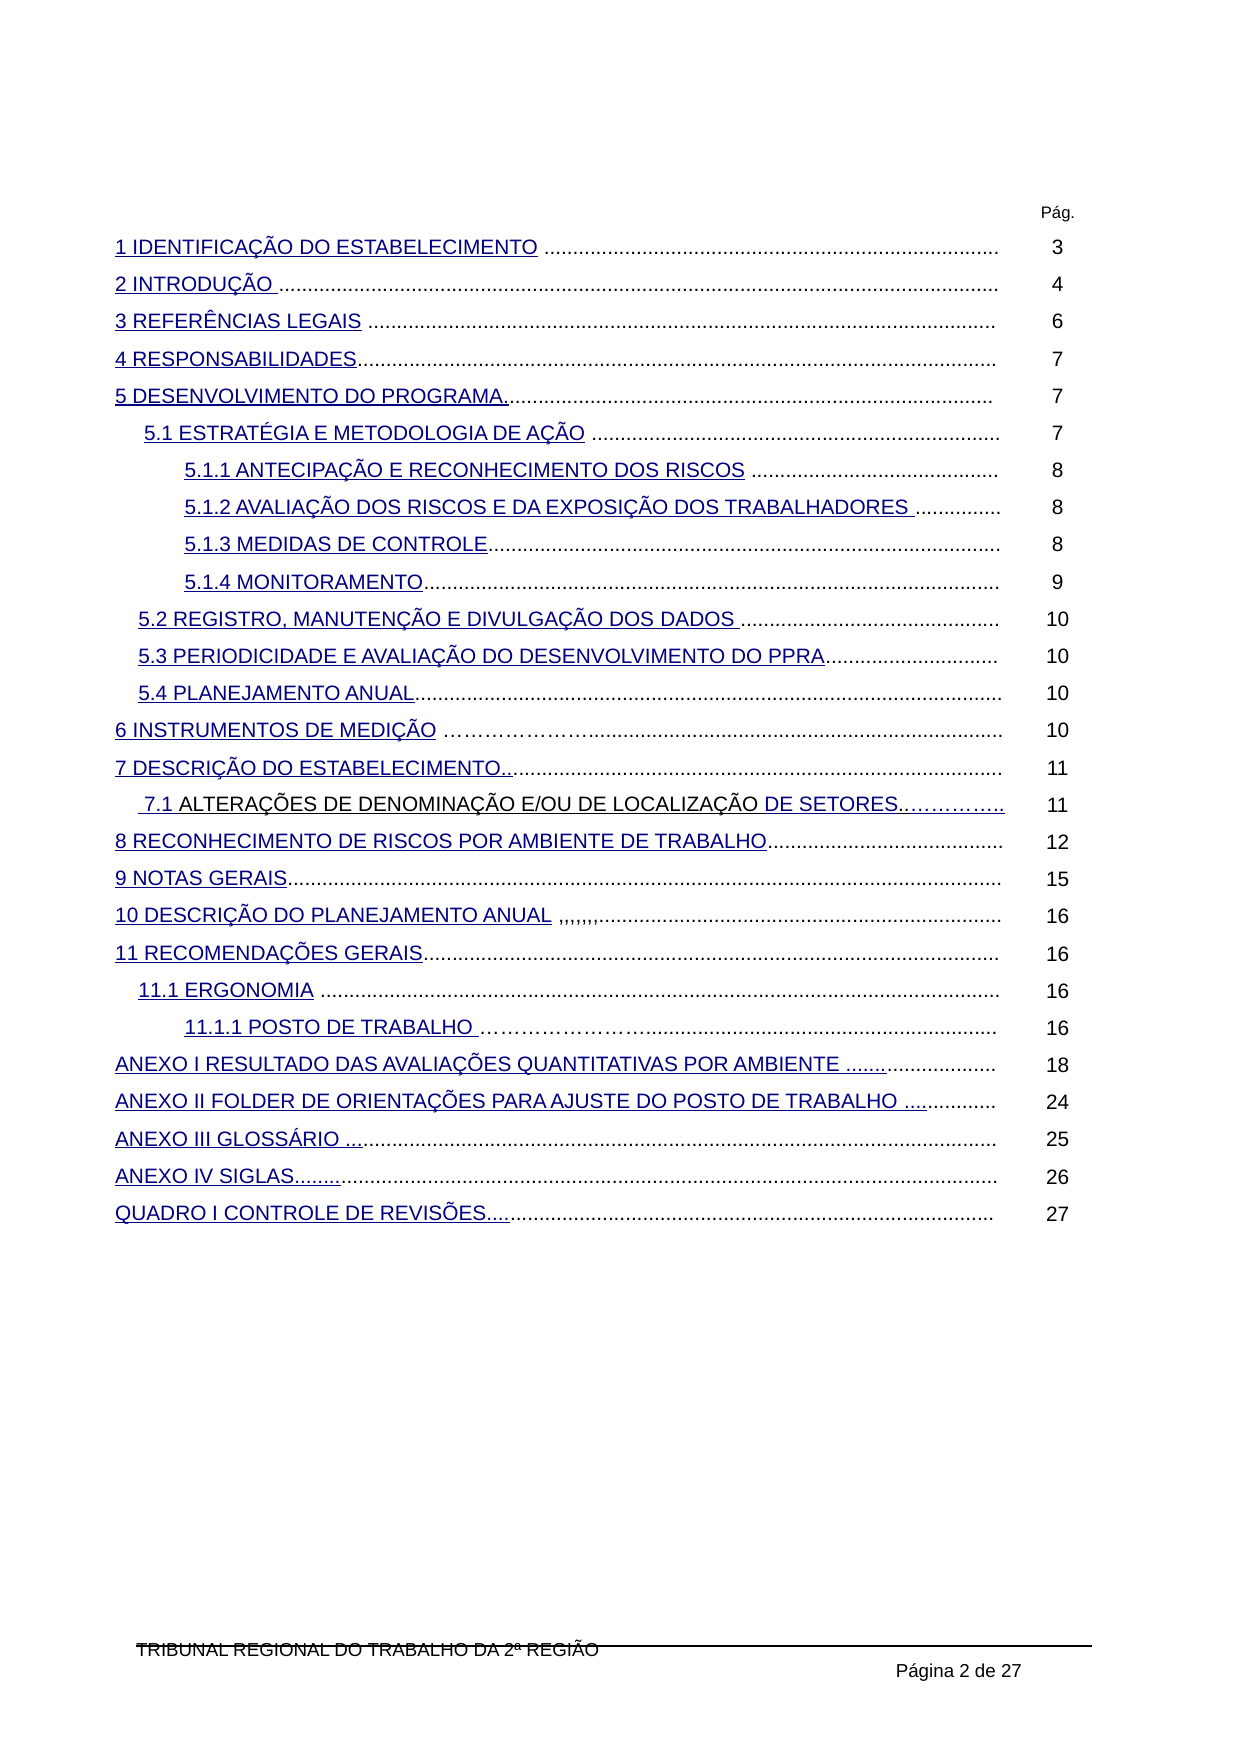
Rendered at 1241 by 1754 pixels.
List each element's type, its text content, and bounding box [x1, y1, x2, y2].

table_cell 5.1 ESTRATÉGIA E METODOLOGIA DE AÇÃO ....................................................................... 5.1.1 antecipação E RECONHECIMENTO DOS RISCOS ........................................... 5.1.2 AVALIAÇÃO DOS RISCOS E DA EXPOSIÇÃO DOS TRABALHADORES ............... 5.1.3 MEDIDAS DE CONTROLE......................................................................................... 5.1.4 MONITORAMENTO.................................................................................................... 5.2 REGISTRO, MANUTENÇÃO E DIVULGAÇÃO DOS DADOS ............................................. 5.3 PERIODICIDADE E AVALIAÇÃO DO DESENVOLVIMENTO DO PPRA.............................. 5.4 PLANEJAMENTO ANUAL...................................................................................................... 6 instrumentoS de medição …………………........................................................................ 7 descrição do estabelecimento....................................................................................... 7.1 ALTERAÇÕES DE DENOMINAÇÃO E/OU DE LOCALIZAÇÃO DE SETORES..………….. 8 reconhecimento de riscos por ambiente de trabalho......................................... 9 notas gerais............................................................................................................................ 10 DESCRIÇÃO DO planejamento anual ,,,,,,,...................................................................... 11 recomendações gerais.................................................................................................... 11.1 ergonomia ...................................................................................................................... 11.1.1 posto de trabalho ……………………............................................................. anexo i resultado das avaliações quantitativas por ambiente .......................... anexo ii folder de orientações para ajuste do posto de trabalho ................ anexo iii glossário ................................................................................................................. anexo iv siglas.......................................................................................................................... QUADRO I CONTROLE DE REVISÕES........................................................................................ [114, 420, 1006, 1238]
table_cell 7 7 [1006, 346, 1109, 420]
table_header 1 IDENTIFICAÇÃO DO ESTABELECIMENTO ............................................................................... [114, 234, 1006, 271]
text Pág. [136, 197, 1104, 222]
table_cell 4 [1006, 271, 1109, 308]
table_cell 6 [1006, 308, 1109, 346]
table_cell 3 REFERÊNCIAS LEGAIS ............................................................................................................. [114, 308, 1006, 346]
table_cell 7 8 8 8 9 10 10 10 10 11 11 12 15 16 16 16 16 18 24 25 26 27 [1006, 420, 1109, 1238]
table_cell 2 INTRODUÇÃO ............................................................................................................................. [114, 271, 1006, 308]
table_cell 4 responsabilidades............................................................................................................... 5 DESENVOLVIMENTO DO PROGRAMA..................................................................................... [114, 346, 1006, 420]
table_header 3 [1006, 234, 1109, 271]
